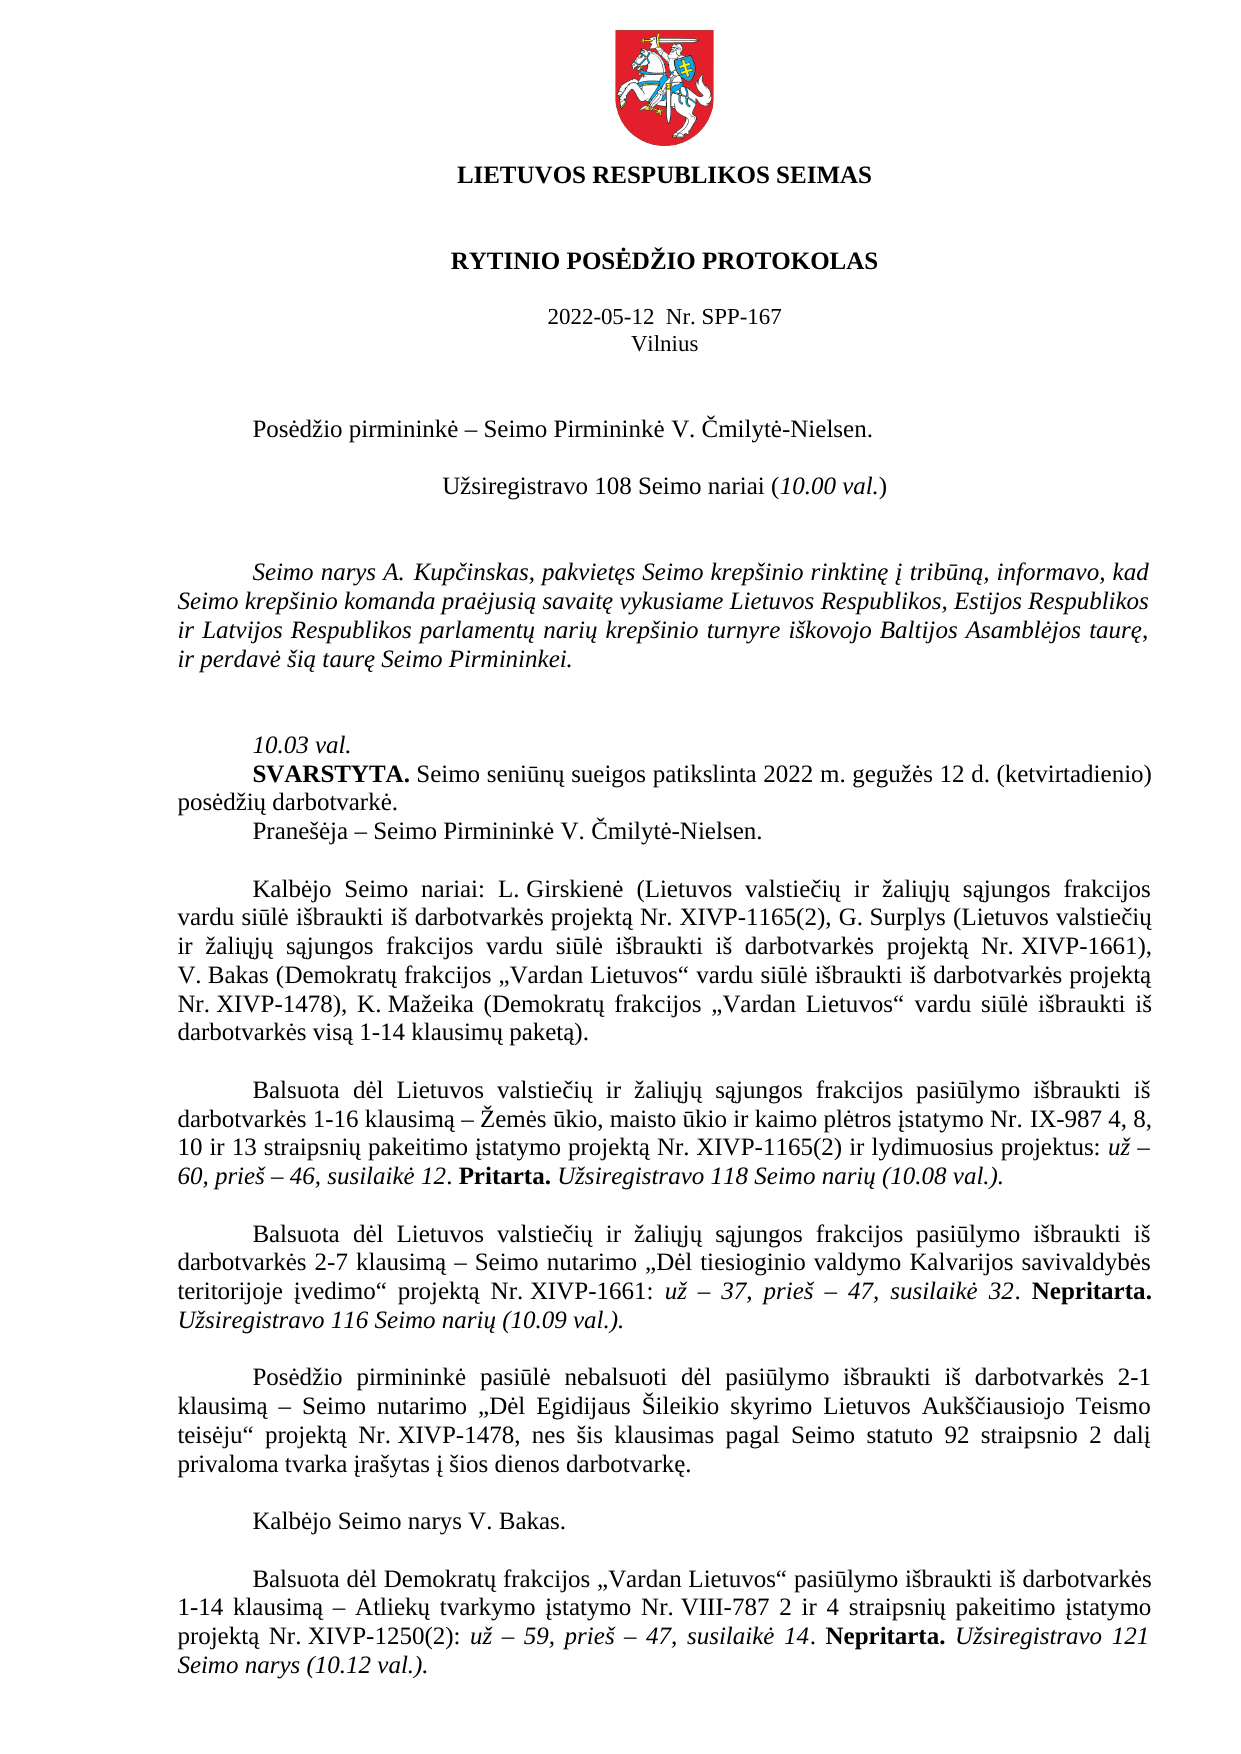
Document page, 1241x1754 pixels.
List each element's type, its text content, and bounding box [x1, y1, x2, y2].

text Balsuota dėl Lietuvos valstiečių ir žaliųjų sąjungos frakcijos pasiūlymo išbraukti iš darbotvarkės 2-7 klausimą – Seimo nutarimo „Dėl tiesioginio valdymo Kalvarijos savivaldybės teritorijoje įvedimo“ projektą Nr. XIVP-1661: už – 37, prieš – 47, susilaikė 32. Nepritarta. Užsiregistravo 116 Seimo narių (10.09 val.). [177, 1219, 1152, 1334]
text Balsuota dėl Lietuvos valstiečių ir žaliųjų sąjungos frakcijos pasiūlymo išbraukti iš darbotvarkės 1-16 klausimą – Žemės ūkio, maisto ūkio ir kaimo plėtros įstatymo Nr. IX-987 4, 8, 10 ir 13 straipsnių pakeitimo įstatymo projektą Nr. XIVP-1165(2) ir lydimuosius projektus: už – 60, prieš – 46, susilaikė 12. Pritarta. Užsiregistravo 118 Seimo narių (10.08 val.). [177, 1075, 1152, 1190]
text Posėdžio pirmininkė – Seimo Pirmininkė V. Čmilytė-Nielsen. [177, 414, 1152, 442]
text SVARSTYTA. Seimo seniūnų sueigos patikslinta 2022 m. gegužės 12 d. (ketvirtadienio) posėdžių darbotvarkė. [177, 759, 1152, 816]
text Kalbėjo Seimo narys V. Bakas. [177, 1506, 1152, 1535]
text Kalbėjo Seimo nariai: L. Girskienė (Lietuvos valstiečių ir žaliųjų sąjungos frakcijos vardu siūlė išbraukti iš darbotvarkės projektą Nr. XIVP-1165(2), G. Surplys (Lietuvos valstiečių ir žaliųjų sąjungos frakcijos vardu siūlė išbraukti iš darbotvarkės projektą Nr. XIVP-1661), V. Bakas (Demokratų frakcijos „Vardan Lietuvos“ vardu siūlė išbraukti iš darbotvarkės projektą Nr. XIVP-1478), K. Mažeika (Demokratų frakcijos „Vardan Lietuvos“ vardu siūlė išbraukti iš darbotvarkės visą 1-14 klausimų paketą). [177, 874, 1152, 1046]
text Vilnius [177, 330, 1152, 356]
text Pranešėja – Seimo Pirmininkė V. Čmilytė-Nielsen. [177, 816, 1152, 845]
text 10.03 val. [177, 730, 1152, 759]
text RYTINIO POSĖDŽIO PROTOKOLAS [177, 246, 1152, 275]
text Seimo narys A. Kupčinskas, pakvietęs Seimo krepšinio rinktinę į tribūną, informavo, kad Seimo krepšinio komanda praėjusią savaitę vykusiame Lietuvos Respublikos, Estijos Respublikos ir Latvijos Respublikos parlamentų narių krepšinio turnyre iškovojo Baltijos Asamblėjos taurę, ir perdavė šią taurę Seimo Pirmininkei. [177, 557, 1152, 672]
text Posėdžio pirmininkė pasiūlė nebalsuoti dėl pasiūlymo išbraukti iš darbotvarkės 2-1 klausimą – Seimo nutarimo „Dėl Egidijaus Šileikio skyrimo Lietuvos Aukščiausiojo Teismo teisėju“ projektą Nr. XIVP-1478, nes šis klausimas pagal Seimo statuto 92 straipsnio 2 dalį privaloma tvarka įrašytas į šios dienos darbotvarkę. [177, 1362, 1152, 1477]
text Balsuota dėl Demokratų frakcijos „Vardan Lietuvos“ pasiūlymo išbraukti iš darbotvarkės 1-14 klausimą – Atliekų tvarkymo įstatymo Nr. VIII-787 2 ir 4 straipsnių pakeitimo įstatymo projektą Nr. XIVP-1250(2): už – 59, prieš – 47, susilaikė 14. Nepritarta. Užsiregistravo 121 Seimo narys (10.12 val.). [177, 1564, 1152, 1679]
text Užsiregistravo 108 Seimo nariai (10.00 val.) [177, 471, 1152, 500]
text 2022-05-12 Nr. SPP-167 [177, 303, 1152, 330]
text Lietuvos Respublikos Seimas [177, 160, 1152, 188]
